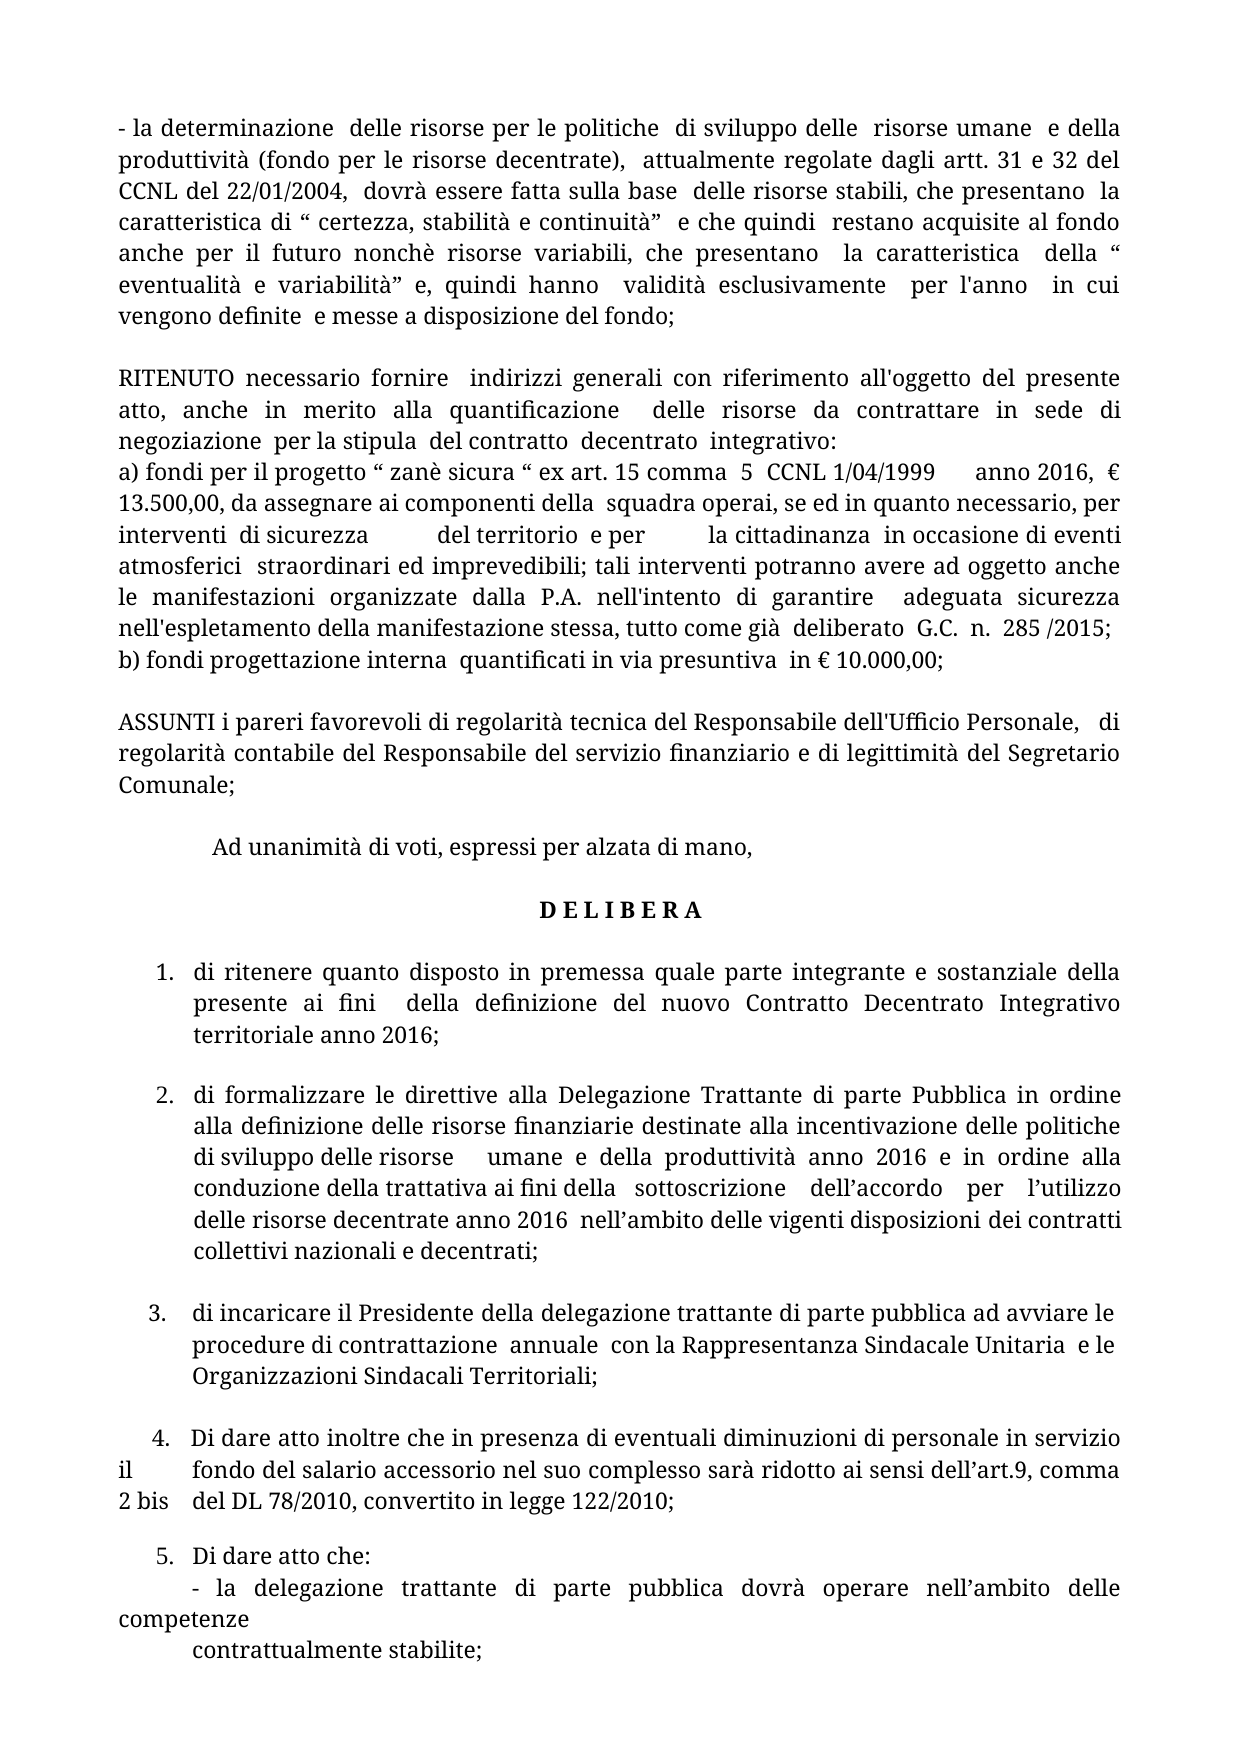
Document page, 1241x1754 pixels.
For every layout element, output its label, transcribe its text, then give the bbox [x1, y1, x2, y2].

text contrattualmente stabilite; [118, 1634, 1122, 1665]
text b) fondi progettazione interna quantificati in via presuntiva in € 10.000,00; [118, 644, 1122, 675]
text ASSUNTI i pareri favorevoli di regolarità tecnica del Responsabile dell'Ufficio Personale, di regolarità contabile del Responsabile del servizio finanziario e di legittimità del Segretario Comunale; [118, 706, 1122, 800]
list di formalizzare le direttive alla Delegazione Trattante di parte Pubblica in ordine alla definizione delle risorse finanziarie destinate alla incentivazione delle politiche di sviluppo delle risorse umane e della produttività anno 2016 e in ordine alla conduzione della trattativa ai fini della sottoscrizione dell’accordo per l’utilizzo delle risorse decentrate anno 2016 nell’ambito delle vigenti disposizioni dei contratti collettivi nazionali e decentrati; [156, 1079, 1122, 1266]
list di ritenere quanto disposto in premessa quale parte integrante e sostanziale della presente ai fini della definizione del nuovo Contratto Decentrato Integrativo territoriale anno 2016; [156, 956, 1122, 1050]
text Ad unanimità di voti, espressi per alzata di mano, [212, 831, 1122, 862]
text 5. Di dare atto che: [118, 1540, 1122, 1571]
text 4. Di dare atto inoltre che in presenza di eventuali diminuzioni di personale in servizio il fondo del salario accessorio nel suo complesso sarà ridotto ai sensi dell’art.9, comma 2 bis del DL 78/2010, convertito in legge 122/2010; [118, 1422, 1122, 1516]
text a) fondi per il progetto “ zanè sicura “ ex art. 15 comma 5 CCNL 1/04/1999 anno 2016, € 13.500,00, da assegnare ai componenti della squadra operai, se ed in quanto necessario, per interventi di sicurezza del territorio e per la cittadinanza in occasione di eventi atmosferici straordinari ed imprevedibili; tali interventi potranno avere ad oggetto anche le manifestazioni organizzate dalla P.A. nell'intento di garantire adeguata sicurezza nell'espletamento della manifestazione stessa, tutto come già deliberato G.C. n. 285 /2015; [118, 456, 1122, 644]
text - la delegazione trattante di parte pubblica dovrà operare nell’ambito delle competenze [118, 1571, 1122, 1634]
text - la determinazione delle risorse per le politiche di sviluppo delle risorse umane e della produttività (fondo per le risorse decentrate), attualmente regolate dagli artt. 31 e 32 del CCNL del 22/01/2004, dovrà essere fatta sulla base delle risorse stabili, che presentano la caratteristica di “ certezza, stabilità e continuità” e che quindi restano acquisite al fondo anche per il futuro nonchè risorse variabili, che presentano la caratteristica della “ eventualità e variabilità” e, quindi hanno validità esclusivamente per l'anno in cui vengono definite e messe a disposizione del fondo; [118, 112, 1122, 331]
text RITENUTO necessario fornire indirizzi generali con riferimento all'oggetto del presente atto, anche in merito alla quantificazione delle risorse da contrattare in sede di negoziazione per la stipula del contratto decentrato integrativo: [118, 362, 1122, 456]
subtitle D E L I B E R A [118, 894, 1122, 925]
text 3. di incaricare il Presidente della delegazione trattante di parte pubblica ad avviare le procedure di contrattazione annuale con la Rappresentanza Sindacale Unitaria e le Organizzazioni Sindacali Territoriali; [118, 1297, 1122, 1391]
